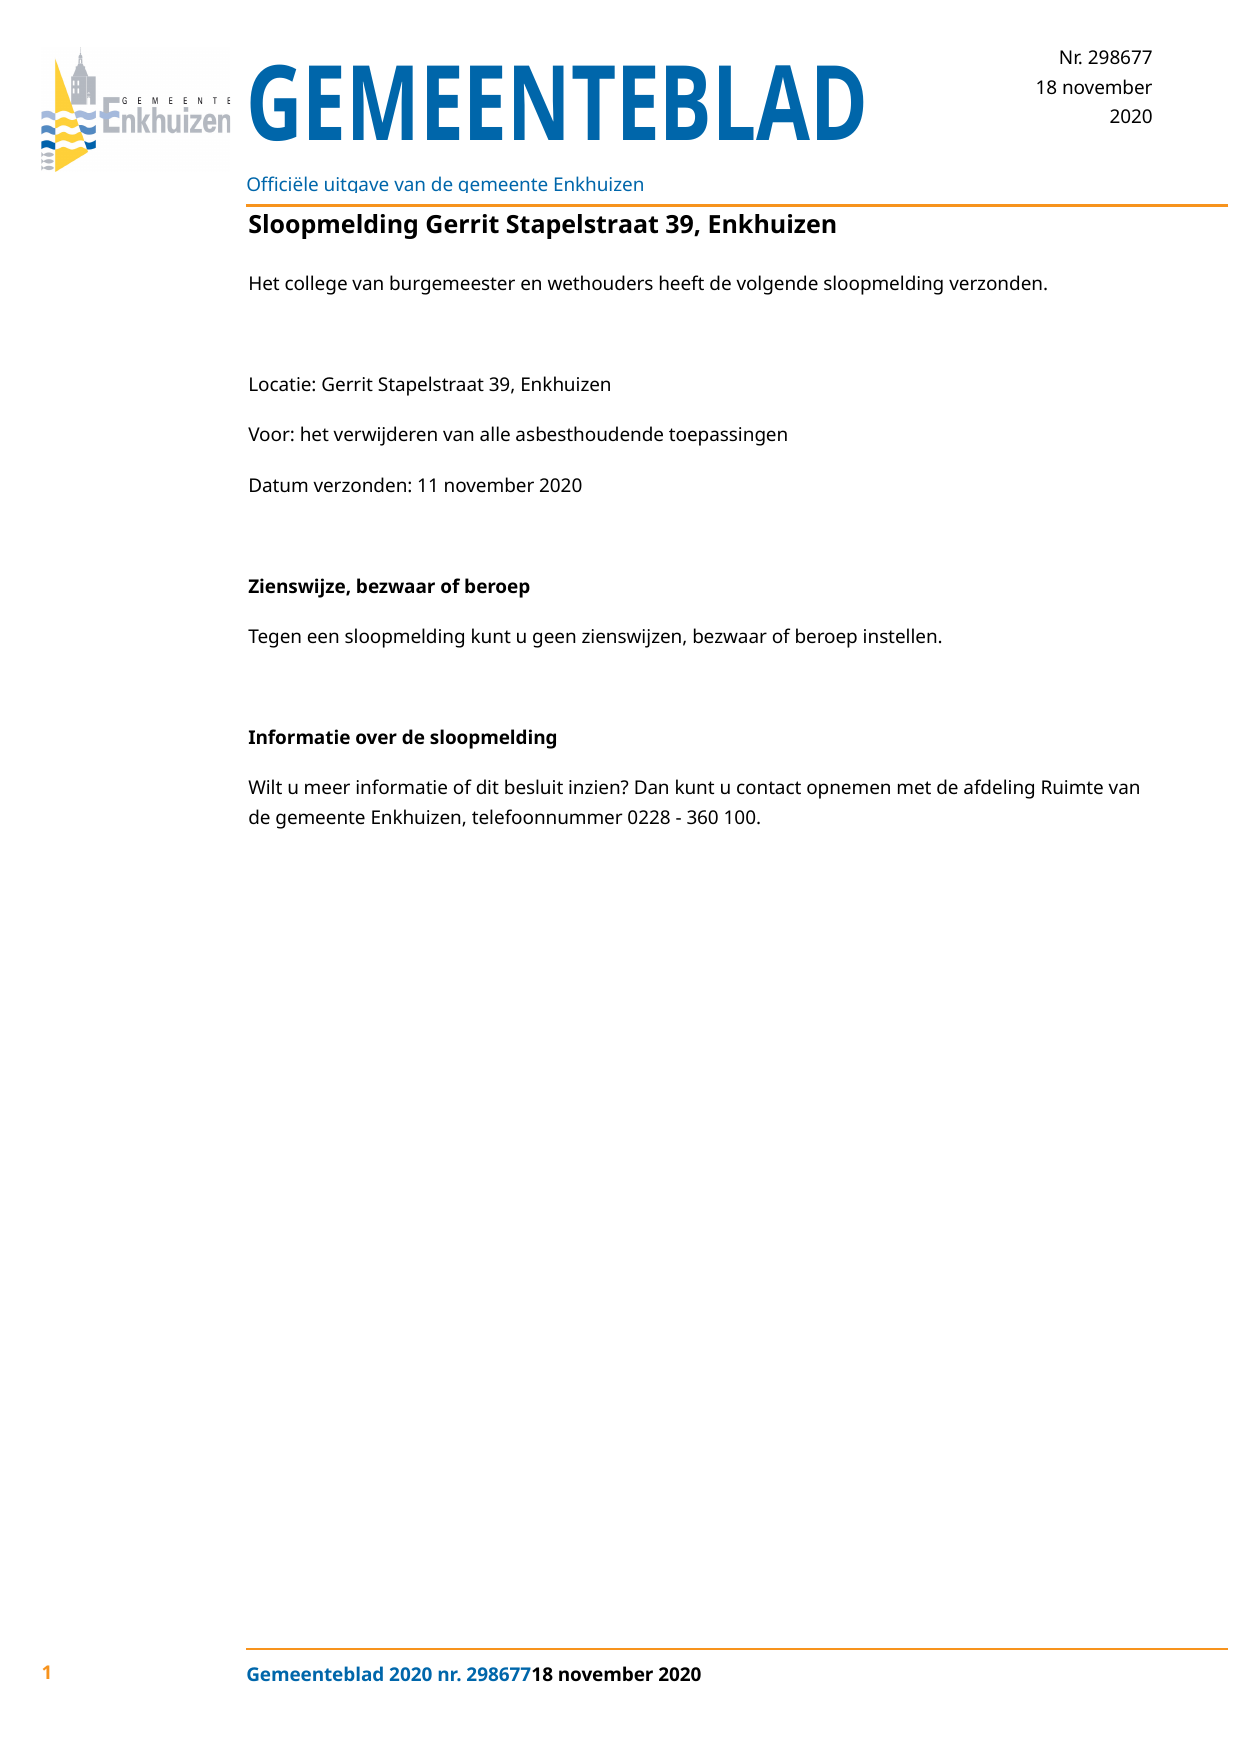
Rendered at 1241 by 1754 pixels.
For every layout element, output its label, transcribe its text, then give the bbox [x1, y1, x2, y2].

text Tegen een sloopmelding kunt u geen zienswijzen, bezwaar of beroep instellen. [248, 623, 1152, 649]
text Locatie: Gerrit Stapelstraat 39, Enkhuizen [248, 371, 1152, 397]
text Voor: het verwijderen van alle asbesthoudende toepassingen [248, 422, 1152, 447]
text Sloopmelding Gerrit Stapelstraat 39, Enkhuizen [248, 207, 1152, 241]
text Het college van burgemeester en wethouders heeft de volgende sloopmelding verzonden. [248, 270, 1152, 296]
picture [41, 47, 231, 172]
text Zienswijze, bezwaar of beroep [248, 573, 1152, 598]
text Wilt u meer informatie of dit besluit inzien? Dan kunt u contact opnemen met de afdeling Ruimte van de gemeente Enkhuizen, telefoonnummer 0228 - 360 100. [248, 774, 1152, 830]
text Datum verzonden: 11 november 2020 [248, 472, 1152, 498]
text Informatie over de sloopmelding [248, 724, 1152, 750]
